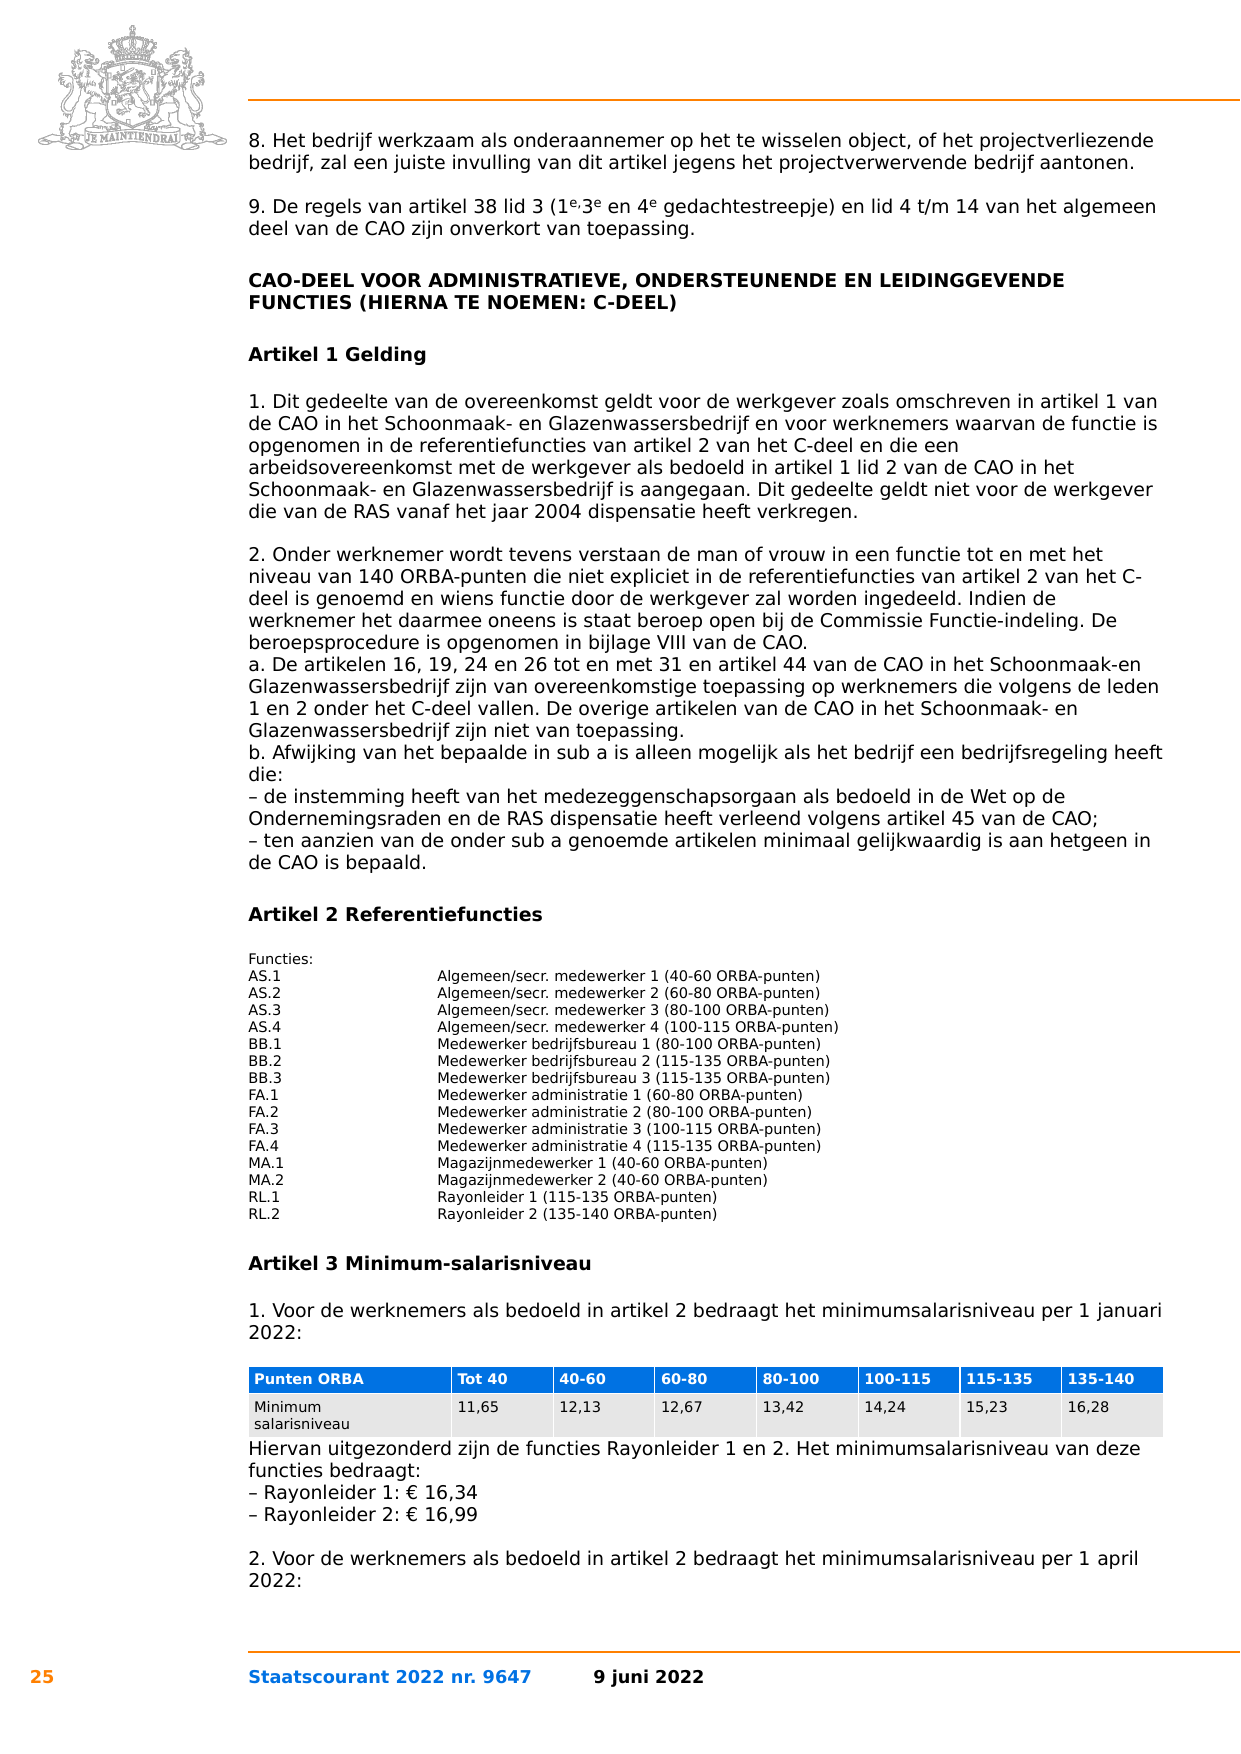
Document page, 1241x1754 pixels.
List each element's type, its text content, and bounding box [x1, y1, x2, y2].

table_cell Medewerker administratie 3 (100-115 ORBA-punten) [431, 1121, 1163, 1138]
table_cell AS.3 [248, 1002, 431, 1019]
table_cell Algemeen/secr. medewerker 2 (60-80 ORBA-punten) [431, 985, 1163, 1002]
table_header 80-100 [757, 1367, 858, 1393]
table_cell Minimum salarisniveau [249, 1394, 451, 1437]
table_header 60-80 [655, 1367, 756, 1393]
table_header 135-140 [1062, 1367, 1163, 1393]
picture [38, 25, 227, 150]
table_cell BB.3 [248, 1070, 431, 1087]
text – de instemming heeft van het medezeggenschapsorgaan als bedoeld in de Wet op de Ondernemingsraden en de RAS dispensatie heeft verleend volgens artikel 45 van de CAO; [248, 786, 1163, 830]
table_cell Medewerker bedrijfsbureau 1 (80-100 ORBA-punten) [431, 1036, 1163, 1053]
table_cell Medewerker bedrijfsbureau 2 (115-135 ORBA-punten) [431, 1053, 1163, 1070]
table_cell MA.2 [248, 1172, 431, 1189]
text – Rayonleider 1: € 16,34 [248, 1482, 1163, 1504]
table_cell 16,28 [1062, 1394, 1163, 1437]
subtitle CAO-DEEL VOOR ADMINISTRATIEVE, ONDERSTEUNENDE EN LEIDINGGEVENDE FUNCTIES (HIERNA TE NOEMEN: C-DEEL) [248, 270, 1163, 314]
text – ten aanzien van de onder sub a genoemde artikelen minimaal gelijkwaardig is aan hetgeen in de CAO is bepaald. [248, 830, 1163, 874]
table_cell Algemeen/secr. medewerker 4 (100-115 ORBA-punten) [431, 1019, 1163, 1036]
table_cell AS.1 [248, 968, 431, 985]
table_cell Magazijnmedewerker 2 (40-60 ORBA-punten) [431, 1172, 1163, 1189]
table_cell 11,65 [452, 1394, 553, 1437]
table_header Functies: [248, 951, 431, 968]
text 2. Voor de werknemers als bedoeld in artikel 2 bedraagt het minimumsalarisniveau per 1 april 2022: [248, 1548, 1163, 1592]
table_cell FA.2 [248, 1104, 431, 1121]
text Hiervan uitgezonderd zijn de functies Rayonleider 1 en 2. Het minimumsalarisniveau van deze functies bedraagt: [248, 1438, 1163, 1482]
table_cell 15,23 [961, 1394, 1061, 1437]
table_header 100-115 [859, 1367, 959, 1393]
table_header Tot 40 [452, 1367, 553, 1393]
subtitle Artikel 1 Gelding [248, 344, 1163, 366]
table_cell Medewerker administratie 1 (60-80 ORBA-punten) [431, 1087, 1163, 1104]
text 2. Onder werknemer wordt tevens verstaan de man of vrouw in een functie tot en met het niveau van 140 ORBA-punten die niet expliciet in de referentiefuncties van artikel 2 van het C-deel is genoemd en wiens functie door de werkgever zal worden ingedeeld. Indien de werknemer het daarmee oneens is staat beroep open bij de Commissie Functie-indeling. De beroepsprocedure is opgenomen in bijlage VIII van de CAO. [248, 544, 1163, 654]
table_cell MA.1 [248, 1155, 431, 1172]
table_cell BB.1 [248, 1036, 431, 1053]
table_cell Magazijnmedewerker 1 (40-60 ORBA-punten) [431, 1155, 1163, 1172]
table_header [431, 951, 1163, 968]
text 1. Dit gedeelte van de overeenkomst geldt voor de werkgever zoals omschreven in artikel 1 van de CAO in het Schoonmaak- en Glazenwassersbedrijf en voor werknemers waarvan de functie is opgenomen in de referentiefuncties van artikel 2 van het C-deel en die een arbeidsovereenkomst met de werkgever als bedoeld in artikel 1 lid 2 van de CAO in het Schoonmaak- en Glazenwassersbedrijf is aangegaan. Dit gedeelte geldt niet voor de werkgever die van de RAS vanaf het jaar 2004 dispensatie heeft verkregen. [248, 391, 1163, 522]
text b. Afwijking van het bepaalde in sub a is alleen mogelijk als het bedrijf een bedrijfsregeling heeft die: [248, 742, 1163, 786]
text a. De artikelen 16, 19, 24 en 26 tot en met 31 en artikel 44 van de CAO in het Schoonmaak-en Glazenwassersbedrijf zijn van overeenkomstige toepassing op werknemers die volgens de leden 1 en 2 onder het C-deel vallen. De overige artikelen van de CAO in het Schoonmaak- en Glazenwassersbedrijf zijn niet van toepassing. [248, 654, 1163, 742]
table_cell FA.3 [248, 1121, 431, 1138]
table_cell 13,42 [757, 1394, 858, 1437]
table_cell AS.4 [248, 1019, 431, 1036]
table_header 40-60 [554, 1367, 654, 1393]
table_cell Medewerker administratie 4 (115-135 ORBA-punten) [431, 1138, 1163, 1155]
table_cell 12,67 [655, 1394, 756, 1437]
table_cell Medewerker bedrijfsbureau 3 (115-135 ORBA-punten) [431, 1070, 1163, 1087]
table_header Punten ORBA [249, 1367, 451, 1393]
table_cell AS.2 [248, 985, 431, 1002]
table_cell Algemeen/secr. medewerker 3 (80-100 ORBA-punten) [431, 1002, 1163, 1019]
text 9. De regels van artikel 38 lid 3 (1e,3e en 4e gedachtestreepje) en lid 4 t/m 14 van het algemeen deel van de CAO zijn onverkort van toepassing. [248, 196, 1163, 240]
table_cell Medewerker administratie 2 (80-100 ORBA-punten) [431, 1104, 1163, 1121]
table_cell FA.1 [248, 1087, 431, 1104]
table_cell FA.4 [248, 1138, 431, 1155]
subtitle Artikel 3 Minimum-salarisniveau [248, 1253, 1163, 1275]
table_cell BB.2 [248, 1053, 431, 1070]
text 1. Voor de werknemers als bedoeld in artikel 2 bedraagt het minimumsalarisniveau per 1 januari 2022: [248, 1300, 1163, 1344]
table_cell 14,24 [859, 1394, 959, 1437]
table_cell RL.1 [248, 1189, 431, 1206]
table_cell 12,13 [554, 1394, 654, 1437]
table_header 115-135 [961, 1367, 1061, 1393]
text 8. Het bedrijf werkzaam als onderaannemer op het te wisselen object, of het projectverliezende bedrijf, zal een juiste invulling van dit artikel jegens het projectverwervende bedrijf aantonen. [248, 130, 1163, 174]
table_cell Algemeen/secr. medewerker 1 (40-60 ORBA-punten) [431, 968, 1163, 985]
table_cell RL.2 [248, 1206, 431, 1223]
table_cell Rayonleider 1 (115-135 ORBA-punten) [431, 1189, 1163, 1206]
subtitle Artikel 2 Referentiefuncties [248, 904, 1163, 926]
table_cell Rayonleider 2 (135-140 ORBA-punten) [431, 1206, 1163, 1223]
text – Rayonleider 2: € 16,99 [248, 1504, 1163, 1526]
